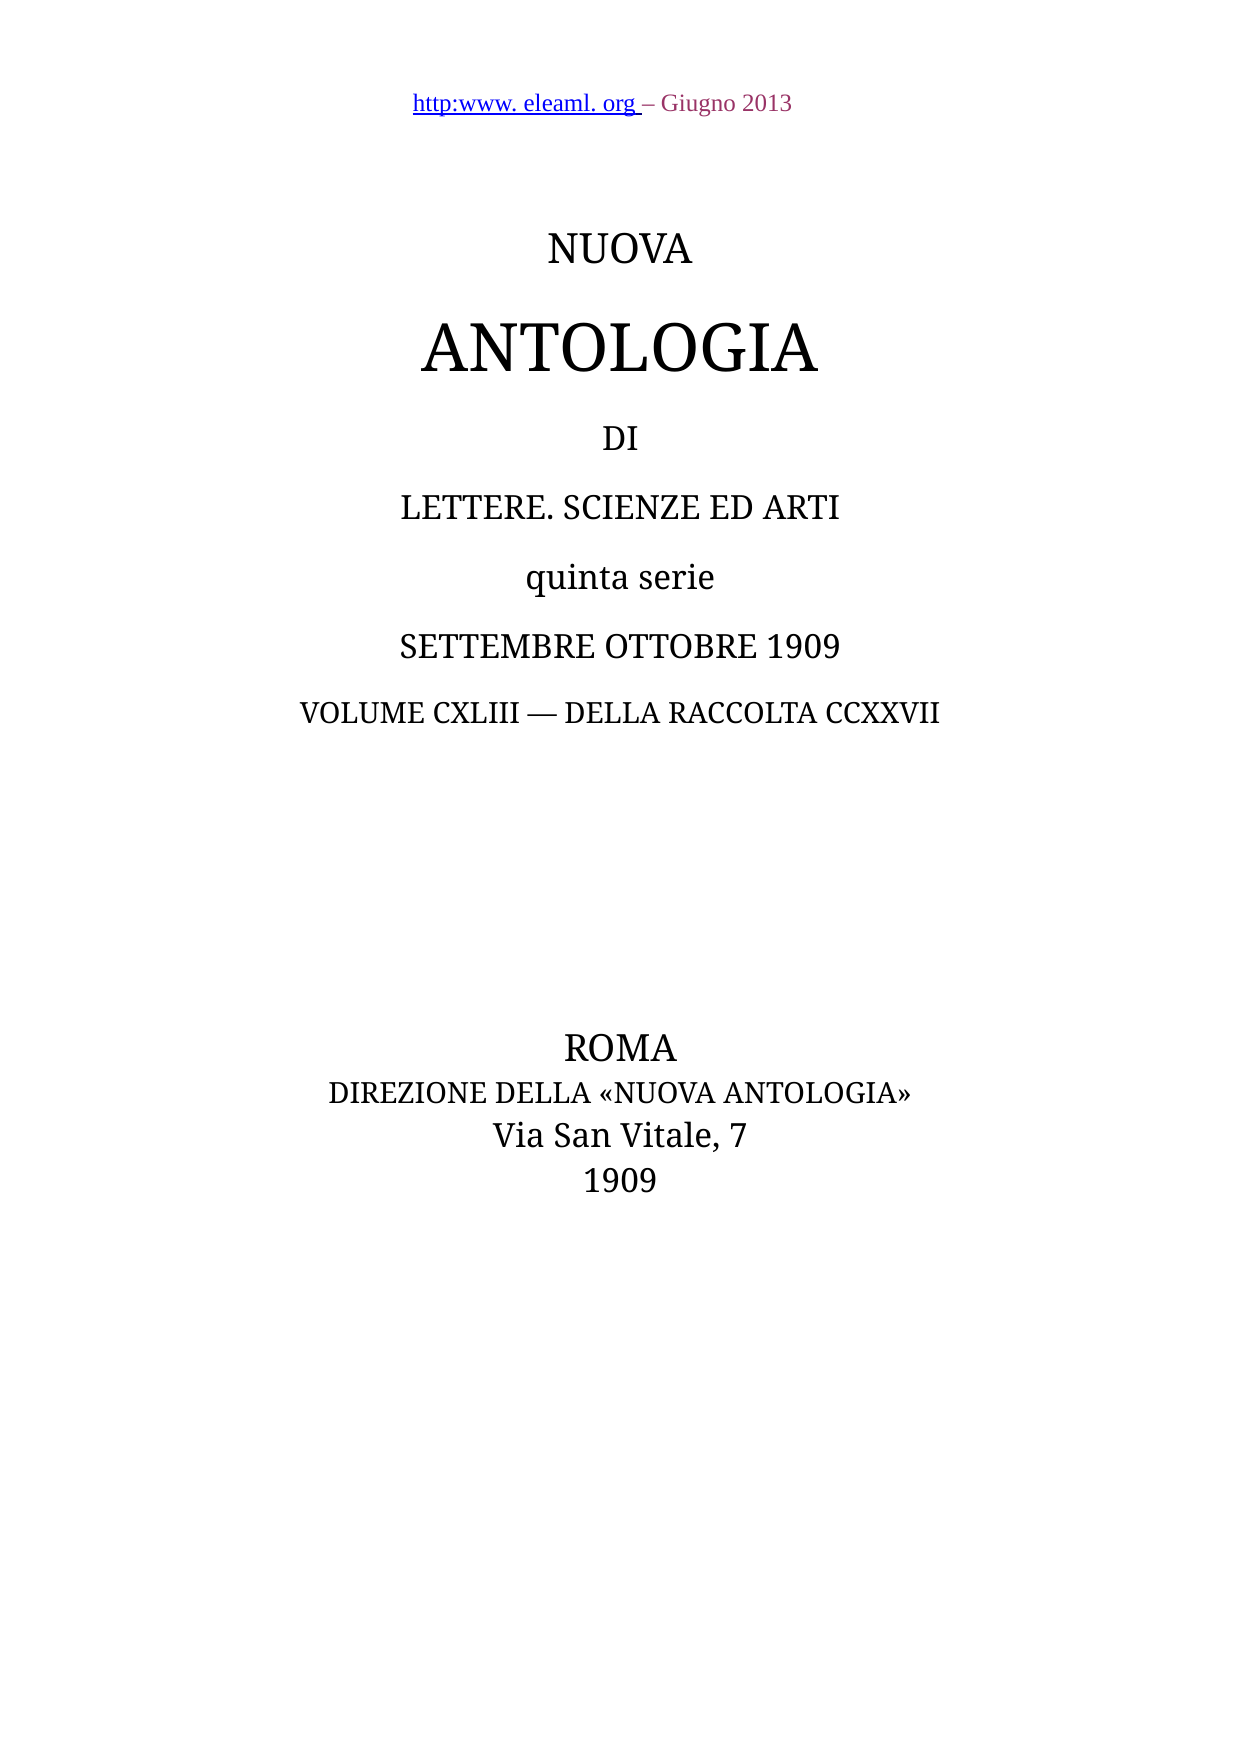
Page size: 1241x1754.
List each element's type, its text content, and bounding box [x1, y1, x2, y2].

text ANTOLOGIA [59, 300, 1152, 391]
text LETTERE. SCIENZE ED ARTI [59, 484, 1152, 529]
text SETTEMBRE OTTOBRE 1909 [59, 623, 1152, 668]
text DIREZIONE DELLA «NUOVA ANTOLOGIA» [59, 1072, 1152, 1112]
text NUOVA [59, 219, 1152, 276]
text DI [59, 415, 1152, 460]
text Via San Vitale, 7 [59, 1112, 1152, 1157]
text 1909 [59, 1157, 1152, 1203]
text quinta serie [59, 554, 1152, 599]
text ROMA [59, 1021, 1152, 1072]
text VOLUME CXLIII — DELLA RACCOLTA CCXXVII [59, 693, 1152, 732]
